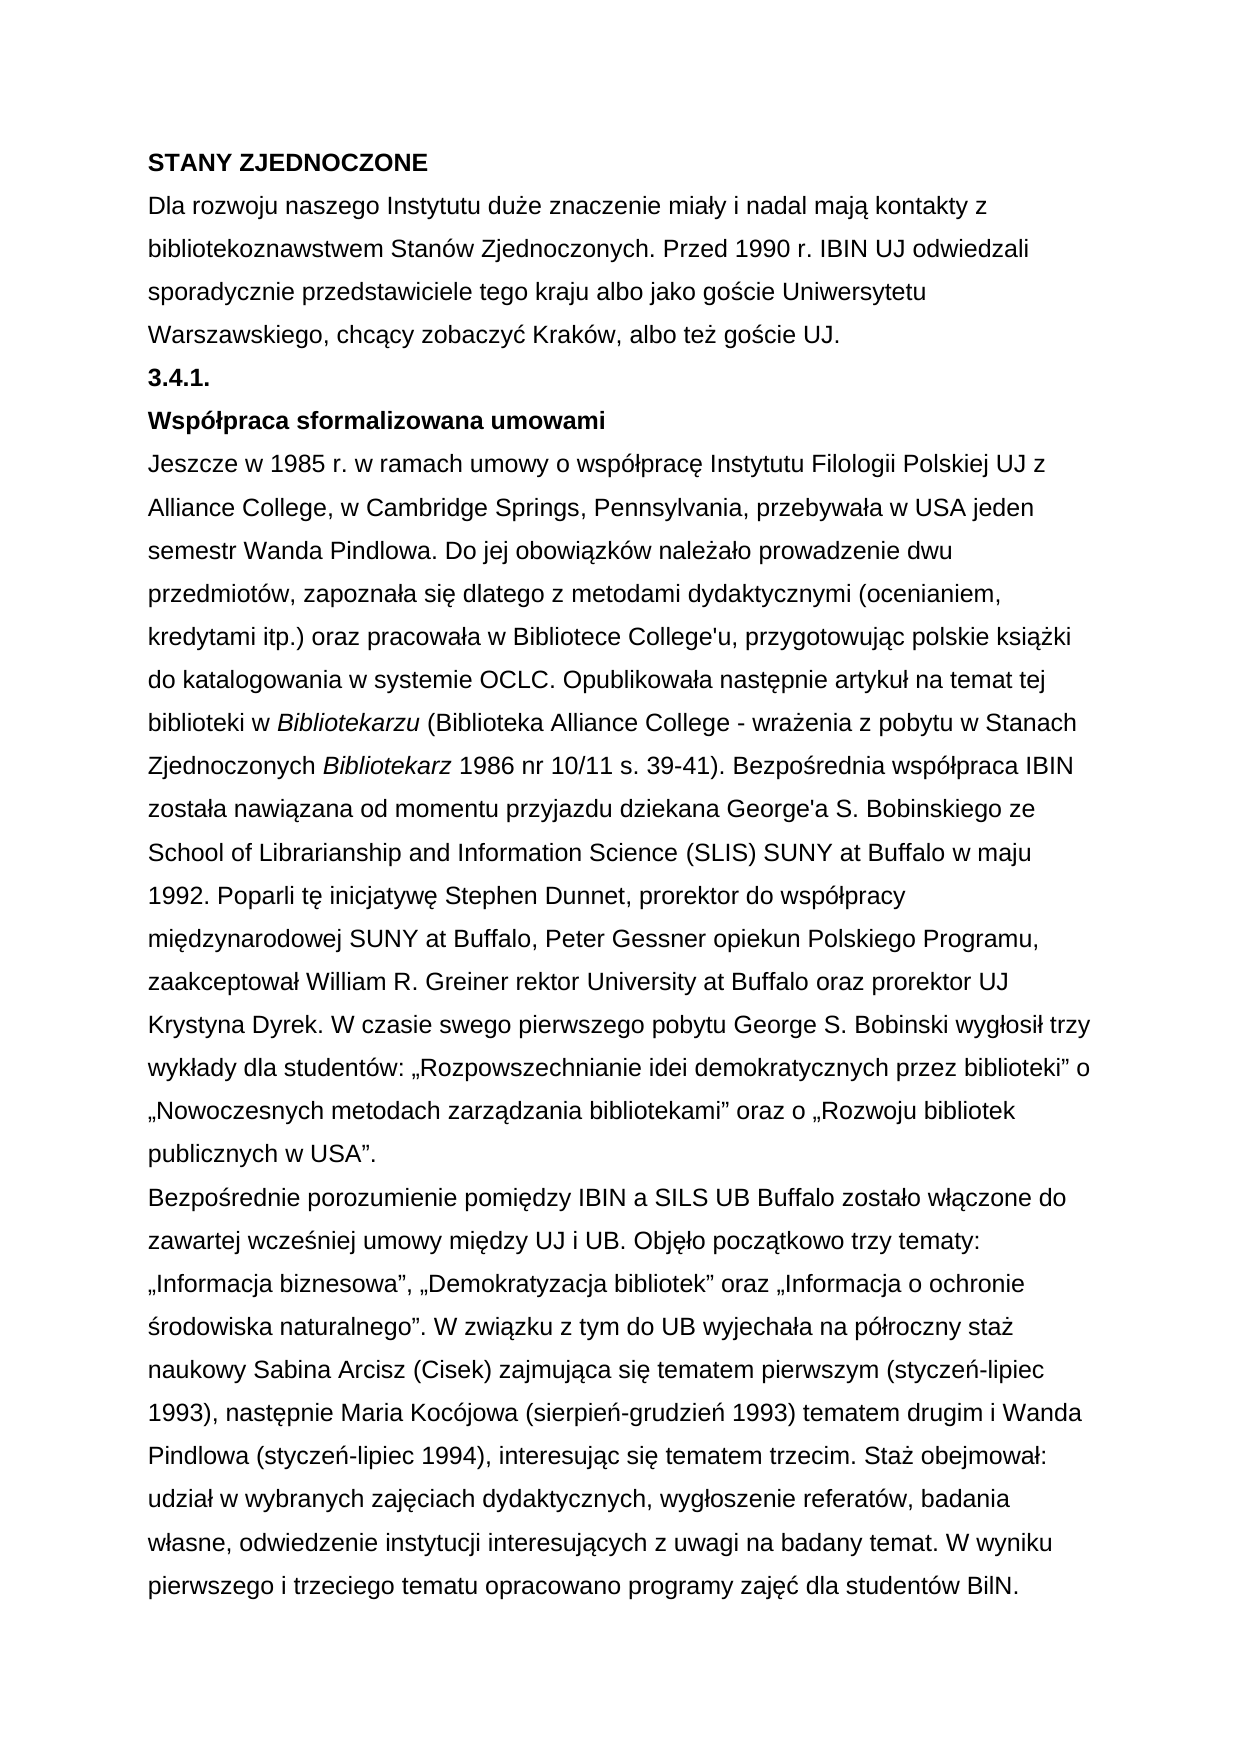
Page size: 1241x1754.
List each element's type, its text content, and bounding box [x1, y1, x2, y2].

text Dla rozwoju naszego Instytutu duże znaczenie miały i nadal mają kontakty z bibliotekoznawstwem Stanów Zjednoczonych. Przed 1990 r. IBIN UJ odwiedzali sporadycznie przedstawiciele tego kraju albo jako goście Uniwersytetu Warszawskiego, chcący zobaczyć Kraków, albo też goście UJ. [148, 191, 1093, 349]
subtitle STANY ZJEDNOCZONE [148, 148, 1093, 176]
subtitle Współpraca sformalizowana umowami [148, 406, 1093, 435]
text Jeszcze w 1985 r. w ramach umowy o współpracę Instytutu Filologii Polskiej UJ z Alliance College, w Cambridge Springs, Pennsylvania, przebywała w USA jeden semestr Wanda Pindlowa. Do jej obowiązków należało prowadzenie dwu przedmiotów, zapoznała się dlatego z metodami dydaktycznymi (ocenianiem, kredytami itp.) oraz pracowała w Bibliotece College'u, przygotowując polskie książki do katalogowania w systemie OCLC. Opublikowała następnie artykuł na temat tej biblioteki w Bibliotekarzu (Biblioteka Alliance College - wrażenia z pobytu w Stanach Zjednoczonych Bibliotekarz 1986 nr 10/11 s. 39-41). Bezpośrednia współpraca IBIN została nawiązana od momentu przyjazdu dziekana George'a S. Bobinskiego ze School of Librarianship and Information Science (SLIS) SUNY at Buffalo w maju 1992. Poparli tę inicjatywę Stephen Dunnet, prorektor do współpracy międzynarodowej SUNY at Buffalo, Peter Gessner opiekun Polskiego Programu, zaakceptował William R. Greiner rektor University at Buffalo oraz prorektor UJ Krystyna Dyrek. W czasie swego pierwszego pobytu George S. Bobinski wygłosił trzy wykłady dla studentów: „Rozpowszechnianie idei demokratycznych przez biblioteki” o „Nowoczesnych metodach zarządzania bibliotekami” oraz o „Rozwoju bibliotek publicznych w USA”. [148, 449, 1093, 1168]
text Bezpośrednie porozumienie pomiędzy IBIN a SILS UB Buffalo zostało włączone do zawartej wcześniej umowy między UJ i UB. Objęło początkowo trzy tematy: „Informacja biznesowa”, „Demokratyzacja bibliotek” oraz „Informacja o ochronie środowiska naturalnego”. W związku z tym do UB wyjechała na półroczny staż naukowy Sabina Arcisz (Cisek) zajmująca się tematem pierwszym (styczeń-lipiec 1993), następnie Maria Kocójowa (sierpień-grudzień 1993) tematem drugim i Wanda Pindlowa (styczeń-lipiec 1994), interesując się tematem trzecim. Staż obejmował: udział w wybranych zajęciach dydaktycznych, wygłoszenie referatów, badania własne, odwiedzenie instytucji interesujących z uwagi na badany temat. W wyniku pierwszego i trzeciego tematu opracowano programy zajęć dla studentów BilN. [148, 1183, 1093, 1599]
text 3.4.1. [148, 363, 1093, 392]
